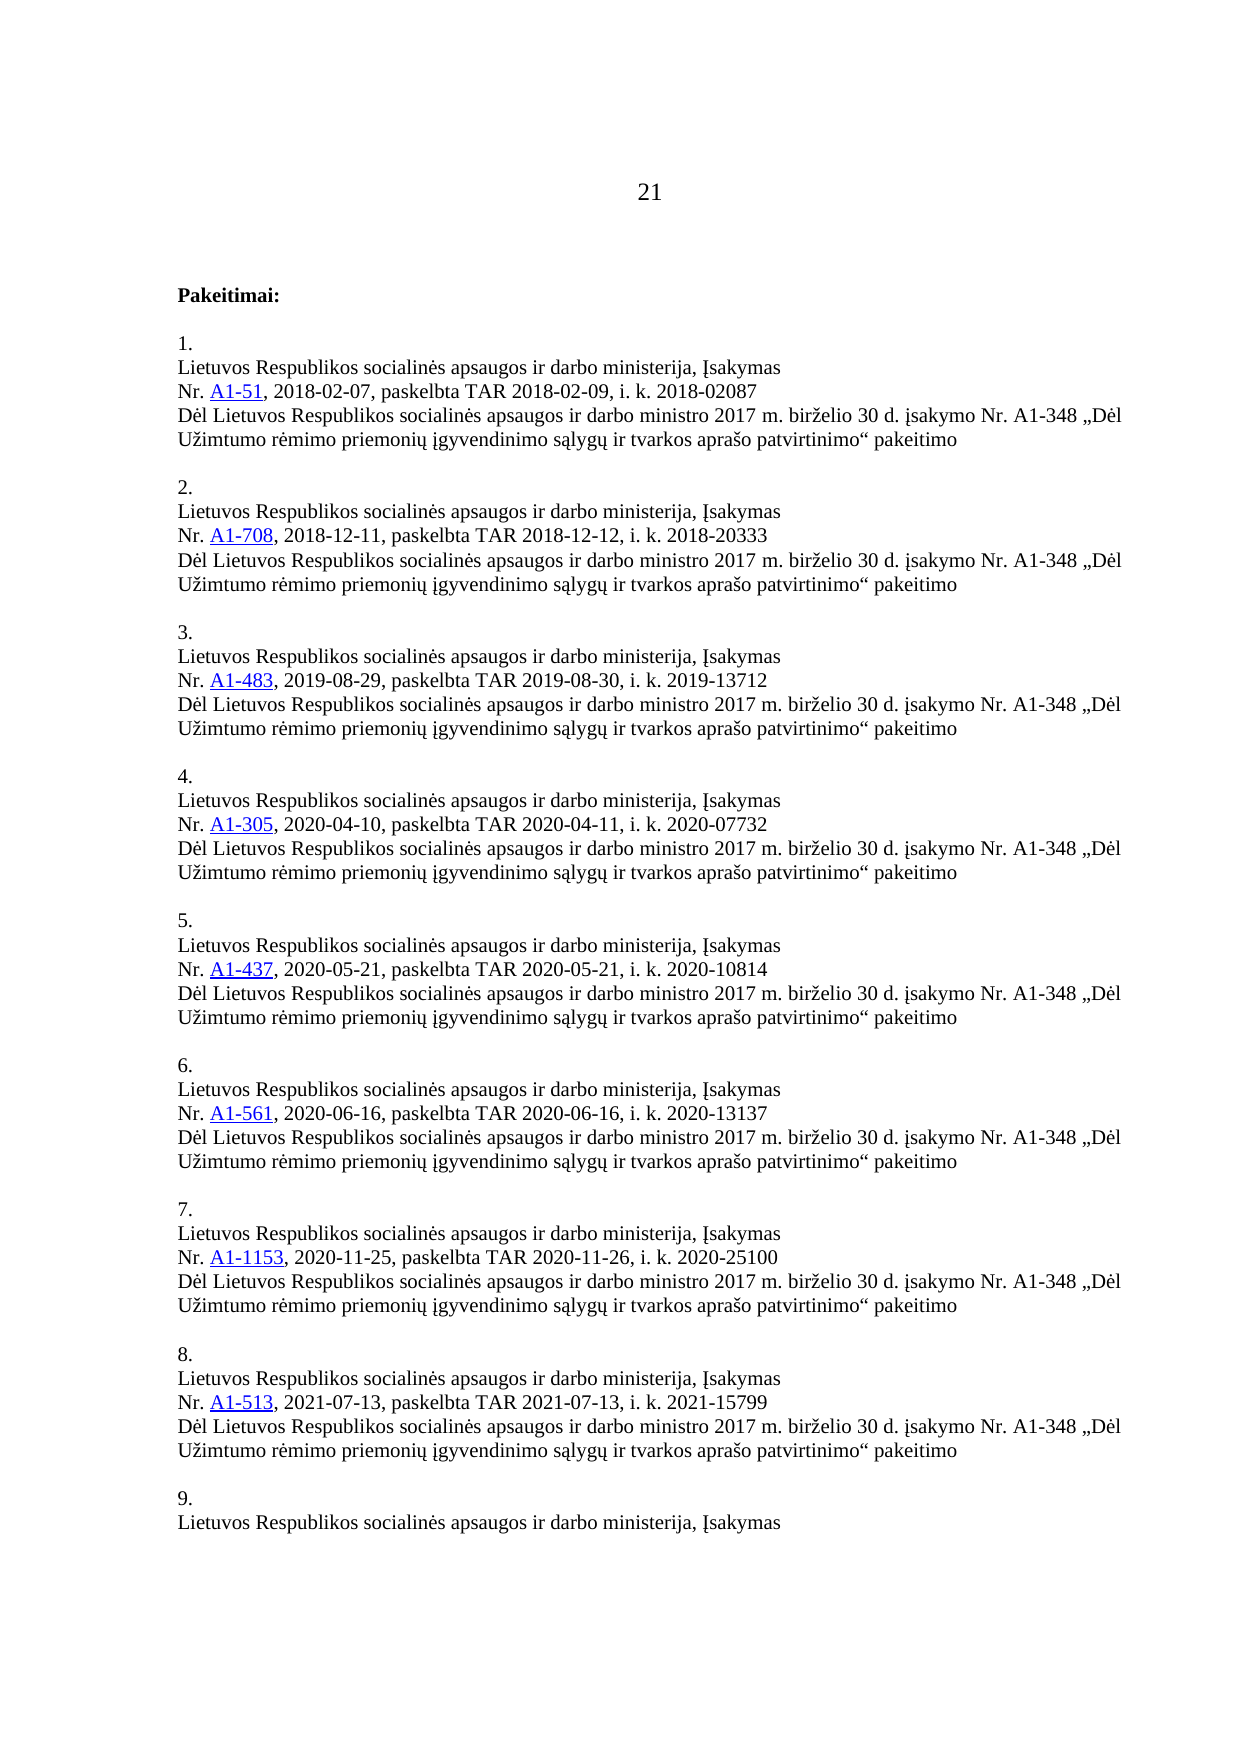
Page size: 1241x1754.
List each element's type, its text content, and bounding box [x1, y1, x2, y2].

text Dėl Lietuvos Respublikos socialinės apsaugos ir darbo ministro 2017 m. birželio 30 d. įsakymo Nr. A1-348 „Dėl Užimtumo rėmimo priemonių įgyvendinimo sąlygų ir tvarkos aprašo patvirtinimo“ pakeitimo [177, 1414, 1122, 1462]
text Nr. A1-483, 2019-08-29, paskelbta TAR 2019-08-30, i. k. 2019-13712 [177, 668, 1122, 692]
text Lietuvos Respublikos socialinės apsaugos ir darbo ministerija, Įsakymas [177, 1510, 1122, 1534]
text 4. [177, 764, 1122, 788]
text Lietuvos Respublikos socialinės apsaugos ir darbo ministerija, Įsakymas [177, 644, 1122, 668]
text Pakeitimai: [177, 283, 1122, 307]
text Lietuvos Respublikos socialinės apsaugos ir darbo ministerija, Įsakymas [177, 788, 1122, 812]
text 2. [177, 475, 1122, 499]
text Nr. A1-1153, 2020-11-25, paskelbta TAR 2020-11-26, i. k. 2020-25100 [177, 1245, 1122, 1269]
text 5. [177, 908, 1122, 932]
text Lietuvos Respublikos socialinės apsaugos ir darbo ministerija, Įsakymas [177, 355, 1122, 379]
text Nr. A1-305, 2020-04-10, paskelbta TAR 2020-04-11, i. k. 2020-07732 [177, 812, 1122, 836]
text 7. [177, 1197, 1122, 1221]
text Lietuvos Respublikos socialinės apsaugos ir darbo ministerija, Įsakymas [177, 932, 1122, 957]
text Nr. A1-437, 2020-05-21, paskelbta TAR 2020-05-21, i. k. 2020-10814 [177, 957, 1122, 981]
text Dėl Lietuvos Respublikos socialinės apsaugos ir darbo ministro 2017 m. birželio 30 d. įsakymo Nr. A1-348 „Dėl Užimtumo rėmimo priemonių įgyvendinimo sąlygų ir tvarkos aprašo patvirtinimo“ pakeitimo [177, 1269, 1122, 1317]
text 3. [177, 620, 1122, 644]
text 9. [177, 1486, 1122, 1510]
text Nr. A1-708, 2018-12-11, paskelbta TAR 2018-12-12, i. k. 2018-20333 [177, 523, 1122, 547]
text Nr. A1-561, 2020-06-16, paskelbta TAR 2020-06-16, i. k. 2020-13137 [177, 1101, 1122, 1125]
text Lietuvos Respublikos socialinės apsaugos ir darbo ministerija, Įsakymas [177, 1366, 1122, 1390]
text Lietuvos Respublikos socialinės apsaugos ir darbo ministerija, Įsakymas [177, 1221, 1122, 1245]
text 6. [177, 1053, 1122, 1077]
text Dėl Lietuvos Respublikos socialinės apsaugos ir darbo ministro 2017 m. birželio 30 d. įsakymo Nr. A1-348 „Dėl Užimtumo rėmimo priemonių įgyvendinimo sąlygų ir tvarkos aprašo patvirtinimo“ pakeitimo [177, 981, 1122, 1029]
text Dėl Lietuvos Respublikos socialinės apsaugos ir darbo ministro 2017 m. birželio 30 d. įsakymo Nr. A1-348 „Dėl Užimtumo rėmimo priemonių įgyvendinimo sąlygų ir tvarkos aprašo patvirtinimo“ pakeitimo [177, 403, 1122, 451]
text Lietuvos Respublikos socialinės apsaugos ir darbo ministerija, Įsakymas [177, 1077, 1122, 1101]
text Dėl Lietuvos Respublikos socialinės apsaugos ir darbo ministro 2017 m. birželio 30 d. įsakymo Nr. A1-348 „Dėl Užimtumo rėmimo priemonių įgyvendinimo sąlygų ir tvarkos aprašo patvirtinimo“ pakeitimo [177, 1125, 1122, 1173]
text Dėl Lietuvos Respublikos socialinės apsaugos ir darbo ministro 2017 m. birželio 30 d. įsakymo Nr. A1-348 „Dėl Užimtumo rėmimo priemonių įgyvendinimo sąlygų ir tvarkos aprašo patvirtinimo“ pakeitimo [177, 547, 1122, 596]
text 8. [177, 1342, 1122, 1366]
text Nr. A1-513, 2021-07-13, paskelbta TAR 2021-07-13, i. k. 2021-15799 [177, 1390, 1122, 1414]
text 1. [177, 331, 1122, 355]
text Lietuvos Respublikos socialinės apsaugos ir darbo ministerija, Įsakymas [177, 499, 1122, 523]
text Dėl Lietuvos Respublikos socialinės apsaugos ir darbo ministro 2017 m. birželio 30 d. įsakymo Nr. A1-348 „Dėl Užimtumo rėmimo priemonių įgyvendinimo sąlygų ir tvarkos aprašo patvirtinimo“ pakeitimo [177, 692, 1122, 740]
text Dėl Lietuvos Respublikos socialinės apsaugos ir darbo ministro 2017 m. birželio 30 d. įsakymo Nr. A1-348 „Dėl Užimtumo rėmimo priemonių įgyvendinimo sąlygų ir tvarkos aprašo patvirtinimo“ pakeitimo [177, 836, 1122, 884]
text Nr. A1-51, 2018-02-07, paskelbta TAR 2018-02-09, i. k. 2018-02087 [177, 379, 1122, 403]
